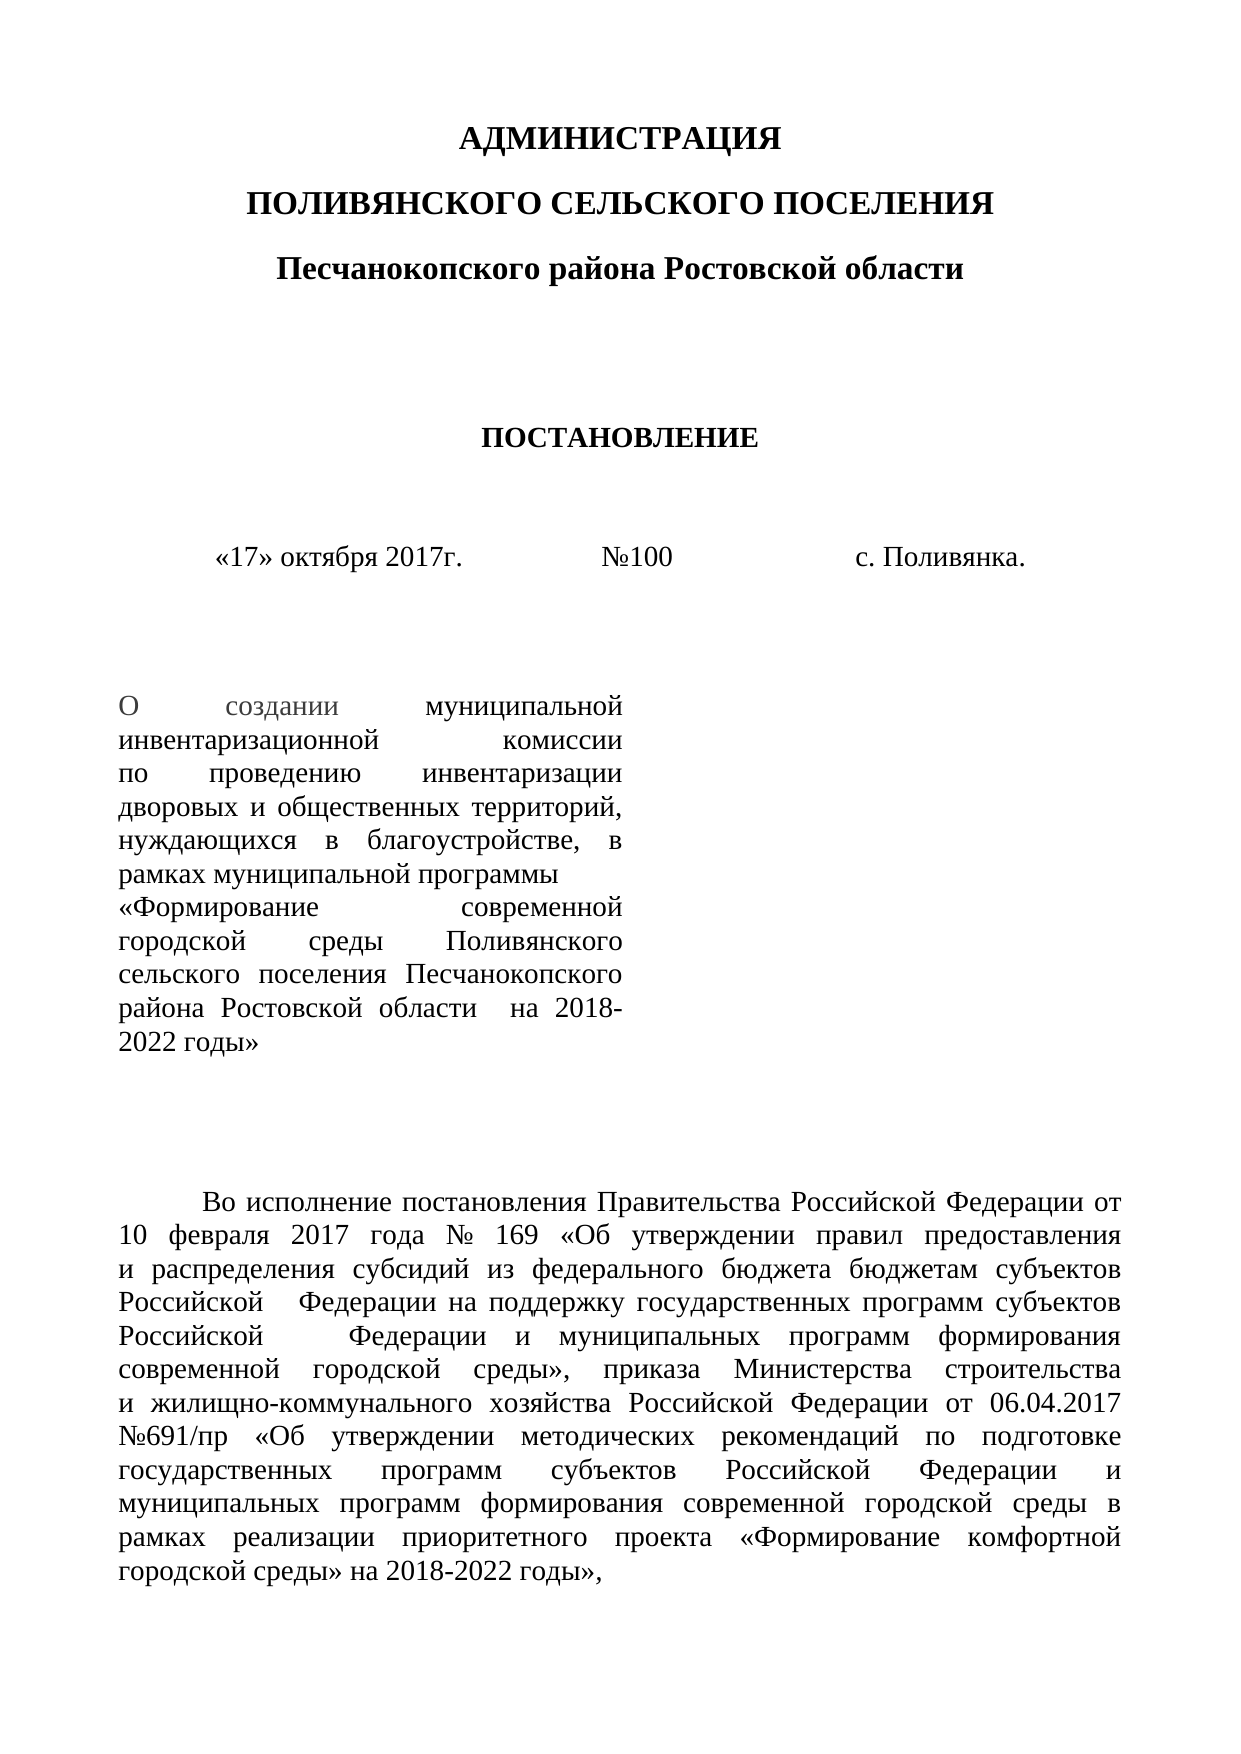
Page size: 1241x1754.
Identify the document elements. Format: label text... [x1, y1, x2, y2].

text Песчанокопского района Ростовской области [118, 248, 1122, 286]
text АДМИНИСТРАЦИЯ [118, 118, 1122, 156]
text ПОСТАНОВЛЕНИЕ [118, 421, 1122, 454]
text «17» октября 2017г. №100 с. Поливянка. [118, 539, 1122, 573]
text ПОЛИВЯНСКОГО СЕЛЬСКОГО ПОСЕЛЕНИЯ [118, 183, 1122, 221]
text Во исполнение постановления Правительства Российской Федерации от 10 февраля 2017 года № 169 «Об утверждении правил предоставления и распределения субсидий из федерального бюджета бюджетам субъектов Российской Федерации на поддержку государственных программ субъектов Российской Федерации и муниципальных программ формирования современной городской среды», приказа Министерства строительства и жилищно-коммунального хозяйства Российской Федерации от 06.04.2017 №691/пр «Об утверждении методических рекомендаций по подготовке государственных программ субъектов Российской Федерации и муниципальных программ формирования современной городской среды в рамках реализации приоритетного проекта «Формирование комфортной городской среды» на 2018-2022 годы», [118, 1184, 1122, 1586]
table_header О создании муниципальной инвентаризационной комиссии по проведению инвентаризации дворовых и общественных территорий, нуждающихся в благоустройстве, в рамках муниципальной программы «Формирование современной городской среды Поливянского сельского поселения Песчанокопского района Ростовской области на 2018-2022 годы» [107, 688, 634, 1091]
